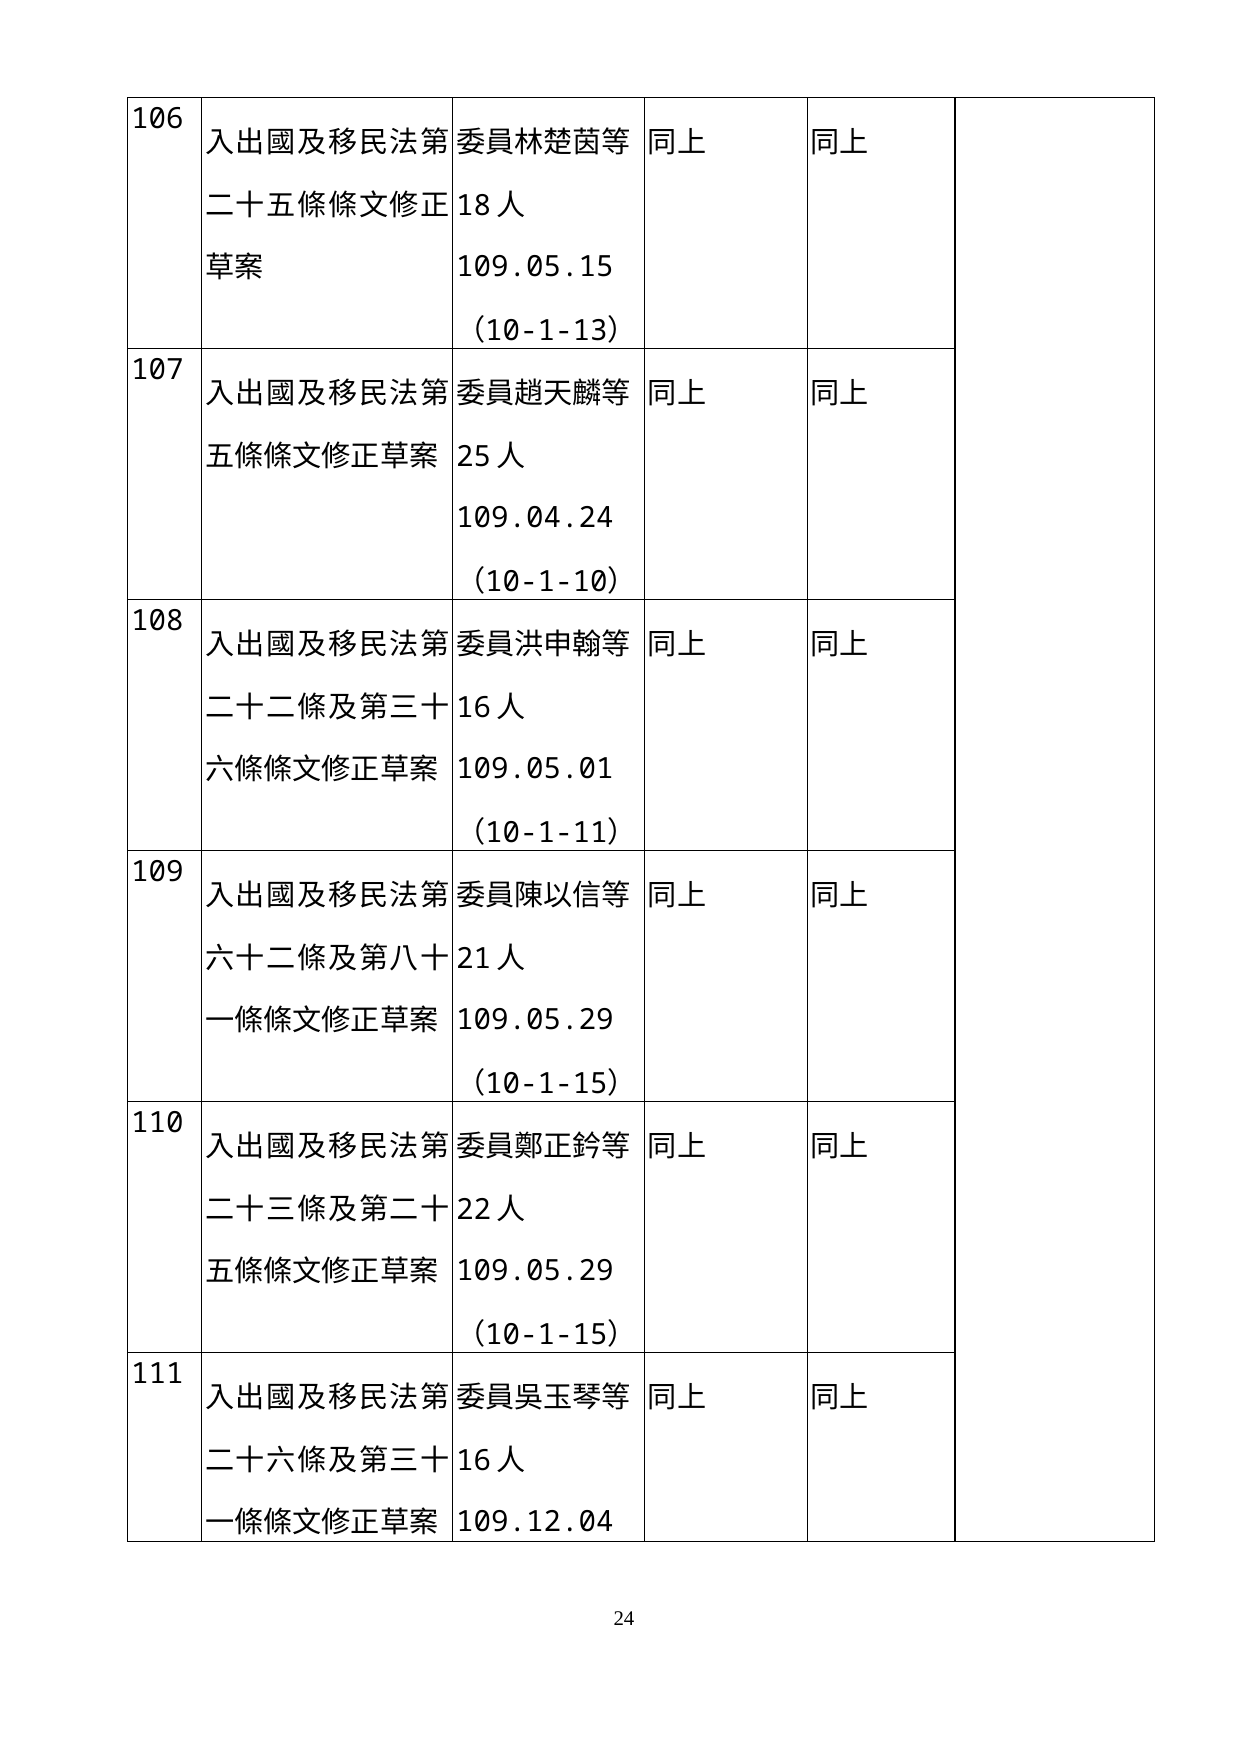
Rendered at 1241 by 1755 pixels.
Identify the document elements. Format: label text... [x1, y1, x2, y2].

table_cell 同上 [645, 1102, 807, 1352]
table_cell 同上 [645, 600, 807, 850]
table_cell 入出國及移民法第五條條文修正草案 [202, 349, 452, 599]
table_cell 同上 [808, 1102, 954, 1352]
table_cell 同上 [808, 98, 954, 348]
table_cell [128, 349, 201, 599]
table_cell 委員陳以信等21人 109.05.29 （10-1-15） [453, 851, 644, 1101]
table_cell 入出國及移民法第六十二條及第八十一條條文修正草案 [202, 851, 452, 1101]
table_cell 入出國及移民法第二十二條及第三十六條條文修正草案 [202, 600, 452, 850]
table_cell 入出國及移民法第二十五條條文修正草案 [202, 98, 452, 348]
table_cell 同上 [645, 98, 807, 348]
table_cell 委員趙天麟等25人 109.04.24 （10-1-10） [453, 349, 644, 599]
table_cell [128, 1102, 201, 1352]
table_cell [128, 98, 201, 348]
table_cell 同上 [808, 600, 954, 850]
table_cell [128, 851, 201, 1101]
table_cell 同上 [808, 851, 954, 1101]
table_cell [128, 600, 201, 850]
table_cell 同上 [808, 1353, 954, 1541]
table_cell 委員鄭正鈐等22人 109.05.29 （10-1-15） [453, 1102, 644, 1352]
table_cell 同上 [808, 349, 954, 599]
table_cell [956, 98, 1154, 1541]
table_cell 委員洪申翰等16人 109.05.01 （10-1-11） [453, 600, 644, 850]
table_cell 入出國及移民法第二十六條及第三十一條條文修正草案 [202, 1353, 452, 1541]
table_cell 同上 [645, 349, 807, 599]
table_cell [128, 1353, 201, 1541]
table_cell 委員林楚茵等18人 109.05.15 （10-1-13） [453, 98, 644, 348]
table_cell 同上 [645, 1353, 807, 1541]
table_cell 委員吳玉琴等16人 109.12.04 [453, 1353, 644, 1541]
table_cell 同上 [645, 851, 807, 1101]
table_cell 入出國及移民法第二十三條及第二十五條條文修正草案 [202, 1102, 452, 1352]
